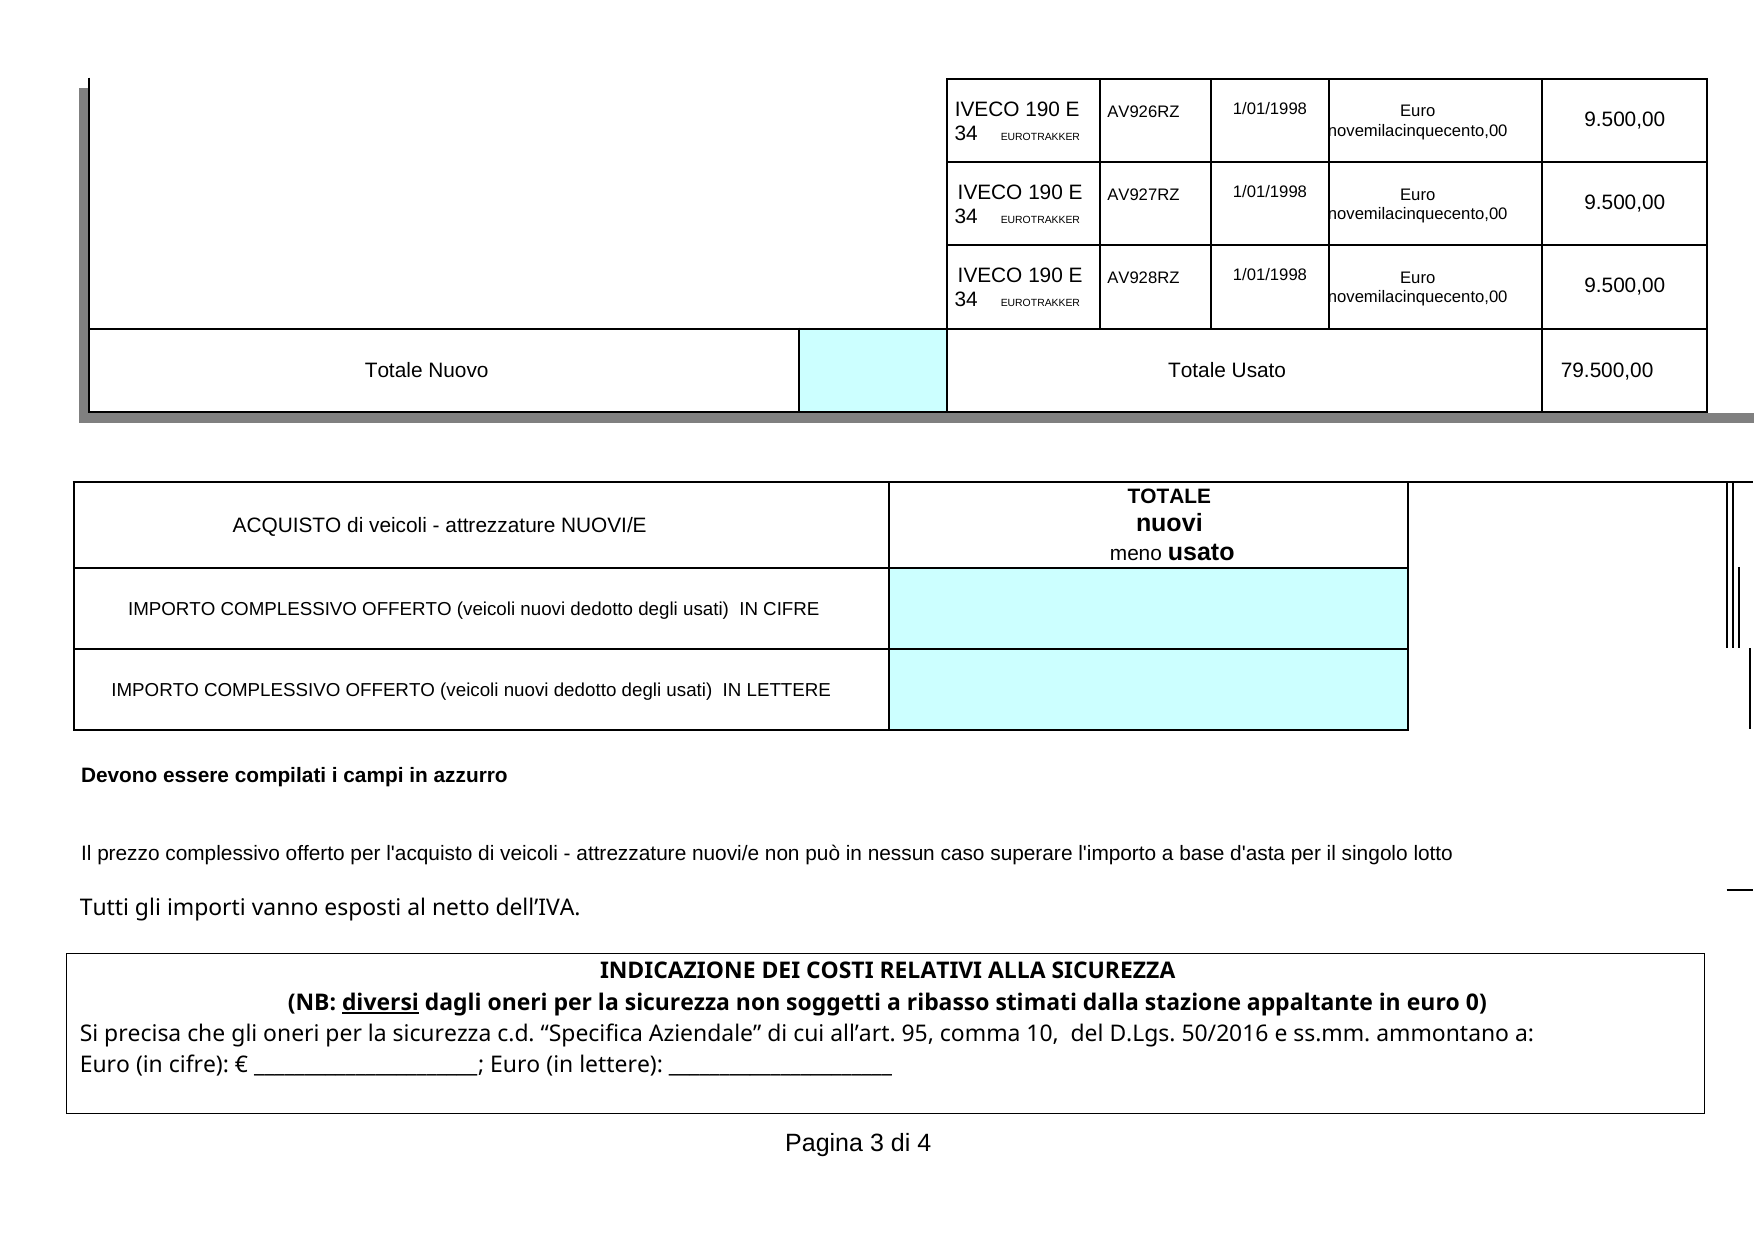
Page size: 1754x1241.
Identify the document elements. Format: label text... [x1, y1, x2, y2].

table_cell IMPORTO COMPLESSIVO OFFERTO (veicoli nuovi dedotto degli usati) IN LETTERE [75, 650, 888, 729]
table_cell 9.500,00 [1543, 163, 1706, 244]
table_cell [1106, 731, 1184, 760]
table_cell [1708, 244, 1754, 327]
table_cell 1/01/1998 [1212, 246, 1328, 327]
table_cell [1739, 648, 1745, 729]
table_cell [799, 244, 903, 327]
table_cell 9.500,00 [1543, 246, 1706, 327]
table_cell [784, 731, 889, 760]
table_cell [889, 789, 1034, 818]
table_cell IVECO 190 E 34 EUROTRAKKER [948, 80, 1099, 161]
table_cell IMPORTO COMPLESSIVO OFFERTO (veicoli nuovi dedotto degli usati) IN CIFRE [75, 569, 888, 648]
table_cell [378, 731, 592, 760]
table_cell [1708, 78, 1754, 161]
table_header [1734, 483, 1753, 567]
table_header [1409, 483, 1726, 567]
table_cell [903, 244, 946, 327]
table_cell [511, 161, 635, 244]
table_cell [635, 161, 799, 244]
table_cell [1034, 731, 1106, 760]
table_cell [635, 244, 799, 327]
table_cell [799, 161, 903, 244]
table_cell [122, 789, 244, 818]
table_cell [1733, 818, 1739, 889]
table_cell [800, 330, 946, 411]
table_cell [1745, 818, 1750, 889]
table_cell [511, 244, 635, 327]
table_cell [775, 789, 780, 818]
table_cell [90, 78, 172, 161]
table_cell AV927RZ [1101, 163, 1210, 244]
table_cell AV926RZ [1101, 80, 1210, 161]
table_cell [1034, 789, 1106, 818]
table_cell Totale Nuovo [90, 330, 798, 411]
table_cell Euro novemilacinquecento,00 [1330, 80, 1541, 161]
table_cell [889, 760, 1034, 789]
text (NB: diversi dagli oneri per la sicurezza non soggetti a ribasso stimati dalla stazione appaltante in euro 0) [67, 984, 1704, 1016]
table_cell [378, 789, 592, 818]
table_cell [1331, 760, 1753, 789]
text Si precisa che gli oneri per la sicurezza c.d. “Specifica Aziendale” di cui all’art. 95, comma 10, del D.Lgs. 50/2016 e ss.mm. ammontano a: [67, 1016, 1704, 1047]
table_header ACQUISTO di veicoli - attrezzature NUOVI/E [75, 483, 888, 567]
table_cell Totale Usato [948, 330, 1541, 411]
table_cell [775, 760, 787, 789]
table_cell [173, 161, 384, 244]
table_cell [74, 731, 122, 760]
table_cell [384, 161, 511, 244]
table_cell [74, 789, 122, 818]
table_cell 79.500,00 [1543, 330, 1706, 411]
text INDICAZIONE DEI COSTI RELATIVI ALLA SICUREZZA [67, 954, 1704, 984]
table_cell [1409, 648, 1739, 729]
table_cell Il prezzo complessivo offerto per l'acquisto di veicoli - attrezzature nuovi/e non può in nessun caso superare l'importo a base d'asta per il singolo lotto [74, 818, 1727, 889]
table_cell [1740, 567, 1753, 648]
table_cell [890, 650, 1407, 729]
table_cell [1184, 789, 1331, 818]
table_cell [599, 731, 603, 760]
table_cell AV928RZ [1101, 246, 1210, 327]
table_cell [592, 731, 598, 760]
table_cell [1184, 731, 1331, 760]
table_cell [775, 731, 780, 760]
table_cell [890, 569, 1407, 648]
table_cell [805, 760, 889, 789]
table_cell [1034, 760, 1106, 789]
table_cell [309, 731, 378, 760]
table_cell [599, 789, 603, 818]
table_cell [799, 78, 903, 161]
table_cell [1708, 161, 1754, 244]
table_cell [384, 78, 511, 161]
table_cell 1/01/1998 [1212, 163, 1328, 244]
text Euro (in cifre): € ______________________; Euro (in lettere): ______________________ [67, 1047, 1704, 1079]
table_cell [173, 244, 384, 327]
table_cell [780, 731, 784, 760]
table_cell Devono essere compilati i campi in azzurro [74, 760, 592, 789]
table_cell [1745, 648, 1749, 729]
table_cell [309, 789, 378, 818]
table_cell [511, 78, 635, 161]
table_cell [1728, 567, 1732, 648]
table_cell [889, 731, 1034, 760]
table_cell [784, 789, 889, 818]
table_cell [1331, 789, 1753, 818]
table_cell [592, 760, 598, 789]
table_header [1728, 483, 1732, 567]
table_cell [1727, 818, 1733, 889]
table_cell [1331, 729, 1753, 760]
table_cell [592, 789, 598, 818]
table_cell IVECO 190 E 34 EUROTRAKKER [948, 246, 1099, 327]
table_cell [1106, 760, 1184, 789]
table_cell [122, 731, 244, 760]
table_cell Euro novemilacinquecento,00 [1330, 163, 1541, 244]
table_cell Euro novemilacinquecento,00 [1330, 246, 1541, 327]
table_cell 1/01/1998 [1212, 80, 1328, 161]
table_header TOTALE nuovi meno usato [890, 483, 1407, 567]
table_cell [1739, 818, 1745, 889]
table_cell [1184, 760, 1325, 789]
table_cell [173, 78, 384, 161]
table_cell [788, 760, 805, 789]
table_cell [903, 78, 946, 161]
table_cell [635, 78, 799, 161]
table_cell [90, 244, 172, 327]
text Tutti gli importi vanno esposti al netto dell’IVA. [79, 891, 1696, 922]
table_cell [90, 161, 172, 244]
table_cell IVECO 190 E 34 EUROTRAKKER [948, 163, 1099, 244]
table_cell [384, 244, 511, 327]
table_cell [780, 789, 784, 818]
table_cell [1409, 567, 1726, 648]
table_cell [1734, 567, 1738, 648]
table_cell [1708, 328, 1754, 411]
table_cell [599, 760, 775, 789]
table_cell [603, 731, 775, 760]
table_cell [244, 789, 309, 818]
table_cell [1325, 760, 1331, 789]
table_cell [603, 789, 775, 818]
table_cell [903, 161, 946, 244]
table_cell [244, 731, 309, 760]
table_cell [1106, 789, 1184, 818]
table_cell 9.500,00 [1543, 80, 1706, 161]
